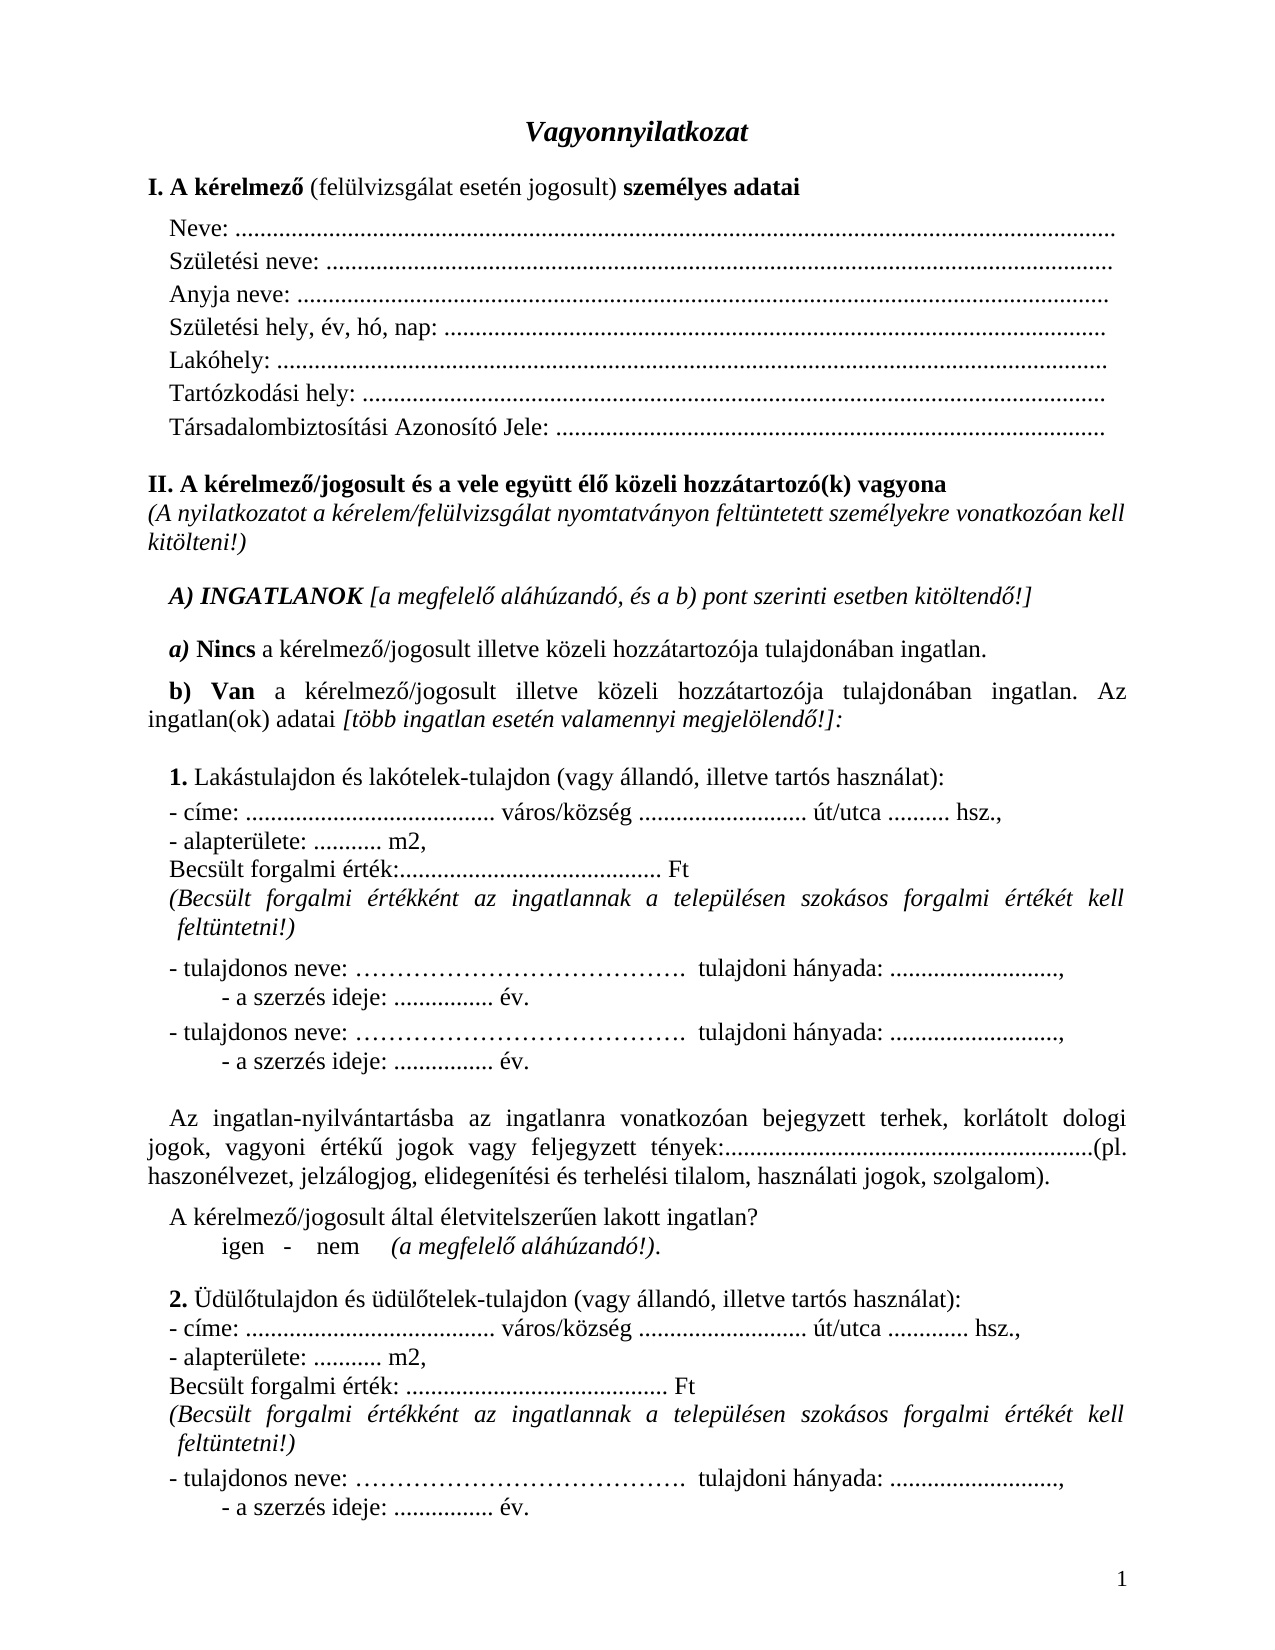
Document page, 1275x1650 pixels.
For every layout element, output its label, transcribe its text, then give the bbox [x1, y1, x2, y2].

text 1. Lakástulajdon és lakótelek-tulajdon (vagy állandó, illetve tartós használat): [148, 762, 1127, 791]
text A kérelmező/jogosult által életvitelszerűen lakott ingatlan? [148, 1202, 1127, 1231]
text Lakóhely: ..................................................................................................................................... [148, 346, 1127, 374]
text - alapterülete: ........... m2, [148, 1342, 1127, 1371]
text - címe: ........................................ város/község ........................... út/utca .......... hsz., [148, 797, 1127, 826]
text - alapterülete: ........... m2, [148, 826, 1127, 854]
text Születési hely, év, hó, nap: .......................................................................................................... [148, 312, 1127, 341]
text b) Van a kérelmező/jogosult illetve közeli hozzátartozója tulajdonában ingatlan. Az ingatlan(ok) adatai [több ingatlan esetén valamennyi megjelölendő!]: [148, 676, 1127, 733]
text (Becsült forgalmi értékként az ingatlannak a településen szokásos forgalmi értékét kell feltüntetni!) [169, 883, 1127, 941]
text Az ingatlan-nyilvántartásba az ingatlanra vonatkozóan bejegyzett terhek, korlátolt dologi jogok, vagyoni értékű jogok vagy feljegyzett tények:...........................................................(pl. haszonélvezet, jelzálogjog, elidegenítési és terhelési tilalom, használati jogok, szolgalom). [148, 1103, 1127, 1189]
text (Becsült forgalmi értékként az ingatlannak a településen szokásos forgalmi értékét kell feltüntetni!) [169, 1399, 1127, 1457]
text - a szerzés ideje: ................ év. [148, 982, 1127, 1011]
text Vagyonnyilatkozat [148, 114, 1127, 147]
text I. A kérelmező (felülvizsgálat esetén jogosult) személyes adatai [148, 172, 1127, 201]
text - tulajdonos neve: …………………………………. tulajdoni hányada: ..........................., [148, 953, 1127, 982]
text Neve: ............................................................................................................................................. [148, 213, 1127, 242]
text - tulajdonos neve: …………………………………. tulajdoni hányada: ..........................., [148, 1017, 1127, 1046]
text a) Nincs a kérelmező/jogosult illetve közeli hozzátartozója tulajdonában ingatlan. [148, 634, 1127, 663]
text - tulajdonos neve: …………………………………. tulajdoni hányada: ..........................., [148, 1463, 1127, 1492]
text (A nyilatkozatot a kérelem/felülvizsgálat nyomtatványon feltüntetett személyekre vonatkozóan kell kitölteni!) [148, 498, 1127, 556]
text Születési neve: .............................................................................................................................. [148, 246, 1127, 275]
text A) INGATLANOK [a megfelelő aláhúzandó, és a b) pont szerinti esetben kitöltendő!] [148, 581, 1127, 609]
text - címe: ........................................ város/község ........................... út/utca ............. hsz., [148, 1313, 1127, 1342]
text Társadalombiztosítási Azonosító Jele: ........................................................................................ [148, 412, 1127, 440]
text II. A kérelmező/jogosult és a vele együtt élő közeli hozzátartozó(k) vagyona [148, 469, 1127, 498]
text - a szerzés ideje: ................ év. [148, 1492, 1127, 1521]
text Anyja neve: .................................................................................................................................. [148, 279, 1127, 308]
text Tartózkodási hely: ....................................................................................................................... [148, 378, 1127, 407]
text Becsült forgalmi érték: .......................................... Ft [148, 1371, 1127, 1399]
text - a szerzés ideje: ................ év. [148, 1046, 1127, 1074]
text igen - nem (a megfelelő aláhúzandó!). [148, 1231, 1127, 1259]
text 2. Üdülőtulajdon és üdülőtelek-tulajdon (vagy állandó, illetve tartós használat): [148, 1284, 1127, 1313]
text Becsült forgalmi érték:.......................................... Ft [148, 854, 1127, 883]
